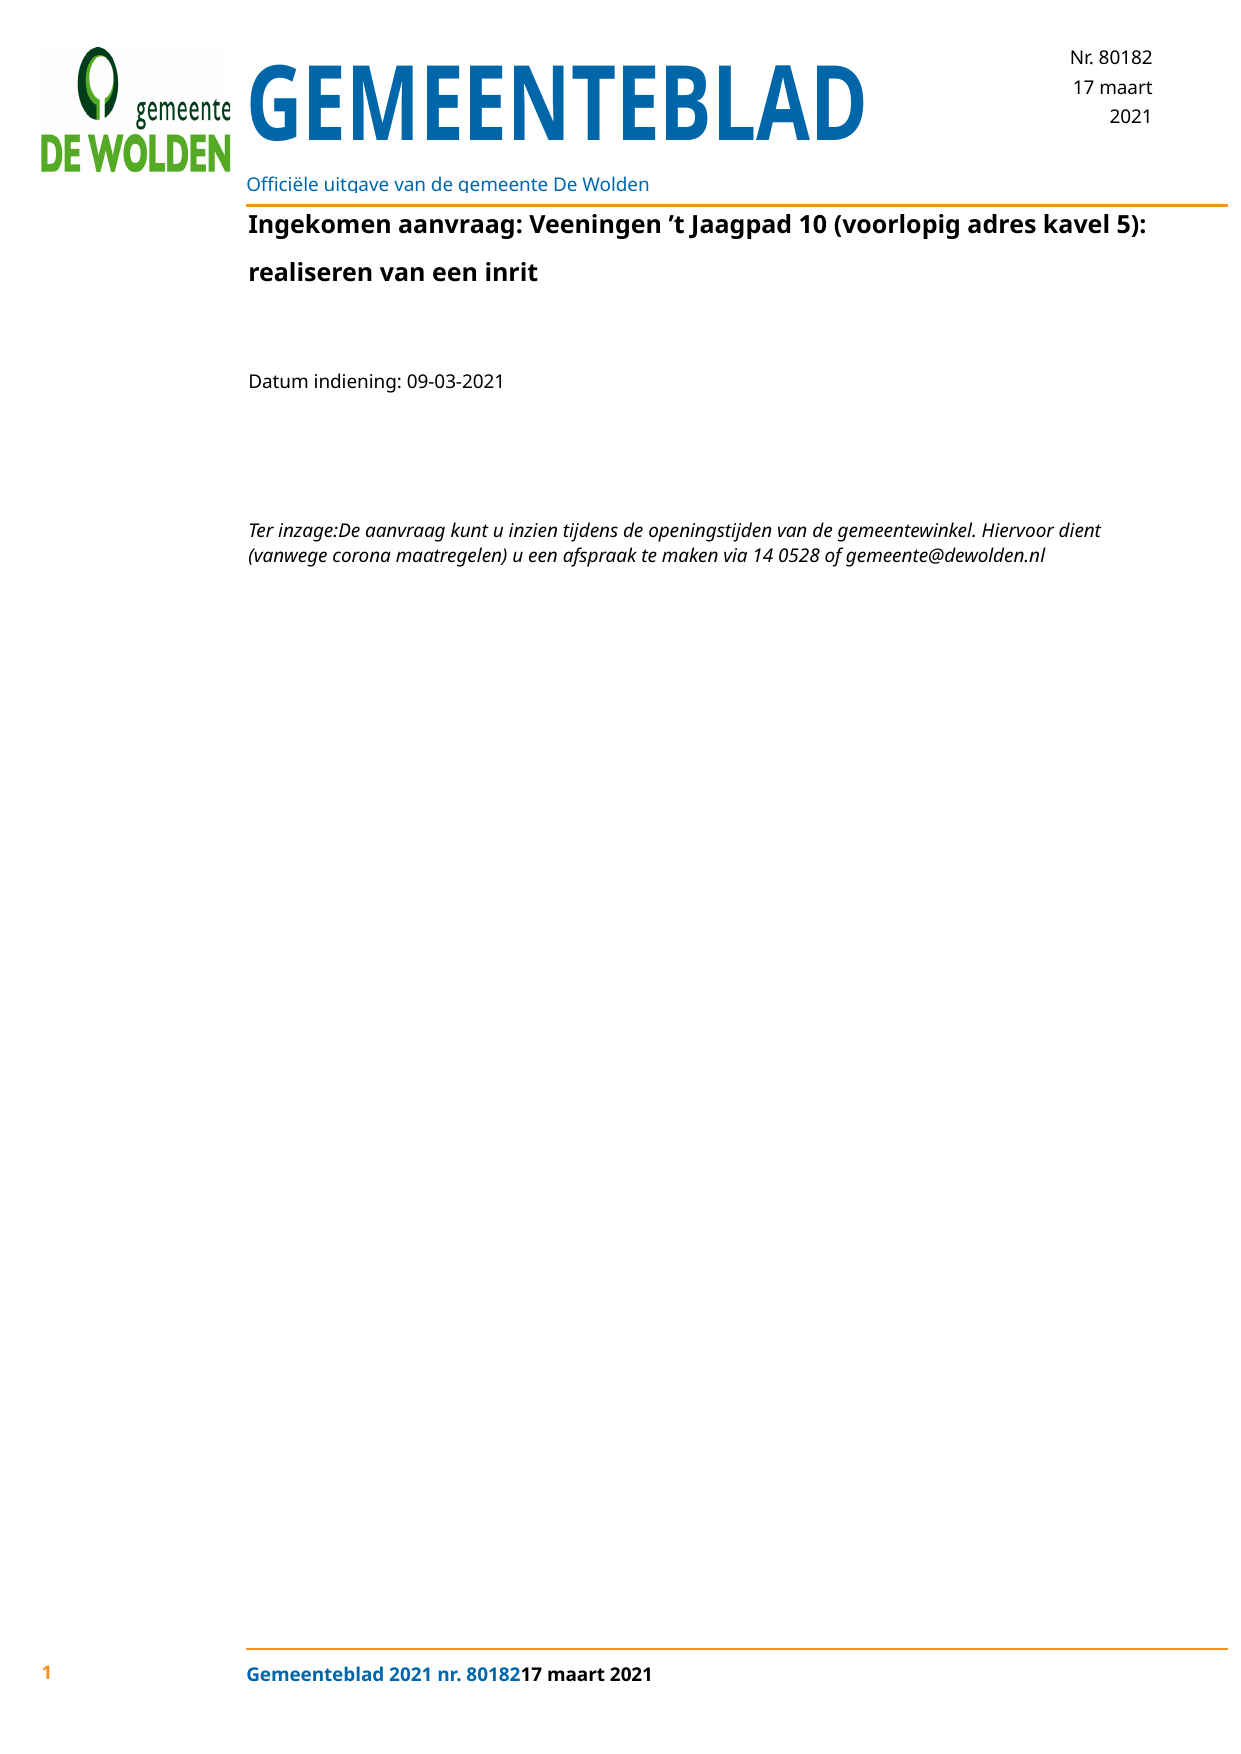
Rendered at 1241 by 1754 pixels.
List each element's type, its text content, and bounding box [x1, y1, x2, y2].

picture [41, 47, 231, 172]
text Ingekomen aanvraag: Veeningen ’t Jaagpad 10 (voorlopig adres kavel 5): realiseren van een inrit [248, 207, 1152, 288]
text Ter inzage:De aanvraag kunt u inzien tijdens de openingstijden van de gemeentewinkel. Hiervoor dient (vanwege corona maatregelen) u een afspraak te maken via 14 0528 of gemeente@dewolden.nl [248, 517, 1152, 568]
text Datum indiening: 09-03-2021 [248, 368, 1152, 394]
